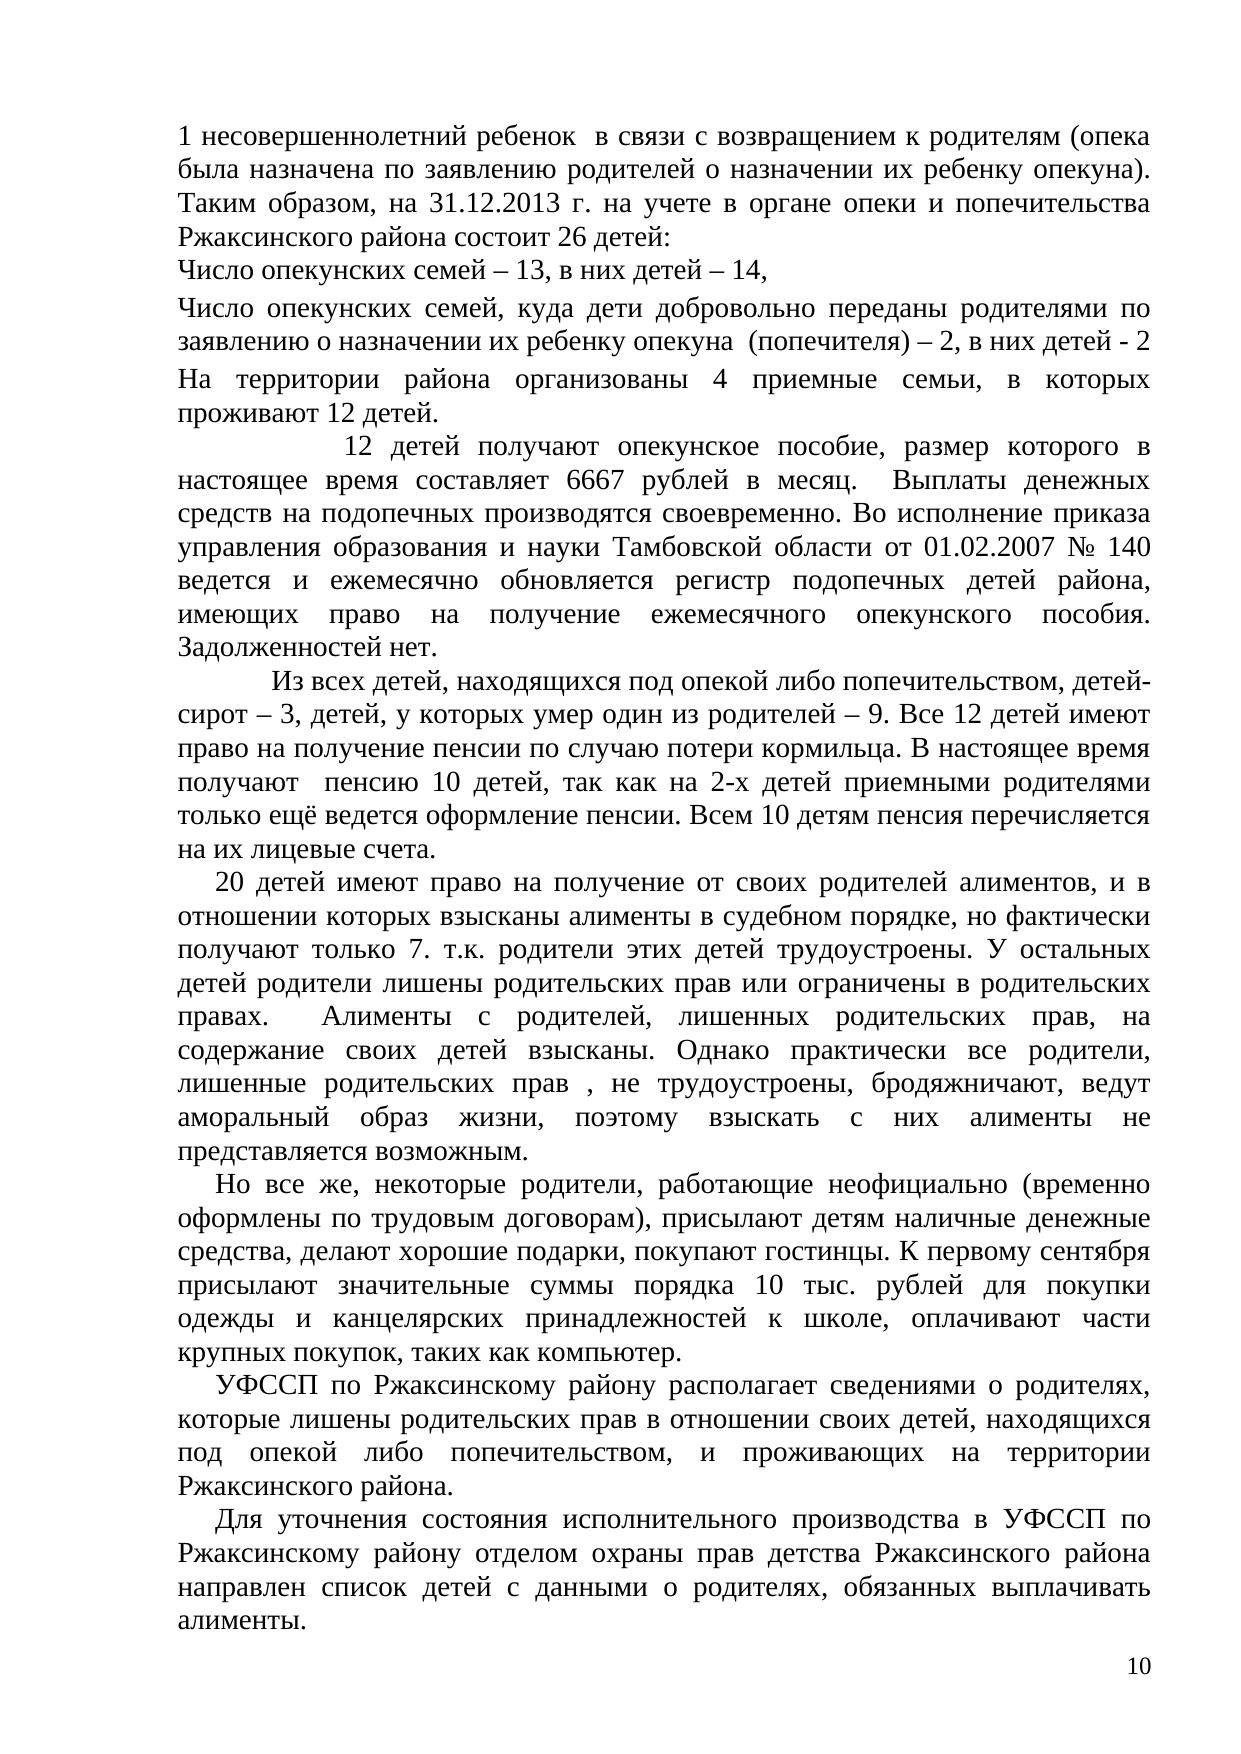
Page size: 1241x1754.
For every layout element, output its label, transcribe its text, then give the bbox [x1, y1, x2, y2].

text Из всех детей, находящихся под опекой либо попечительством, детей-сирот – 3, детей, у которых умер один из родителей – 9. Все 12 детей имеют право на получение пенсии по случаю потери кормильца. В настоящее время получают пенсию 10 детей, так как на 2-х детей приемными родителями только ещё ведется оформление пенсии. Всем 10 детям пенсия перечисляется на их лицевые счета. [177, 663, 1152, 864]
text 12 детей получают опекунское пособие, размер которого в настоящее время составляет 6667 рублей в месяц. Выплаты денежных средств на подопечных производятся своевременно. Во исполнение приказа управления образования и науки Тамбовской области от 01.02.2007 № 140 ведется и ежемесячно обновляется регистр подопечных детей района, имеющих право на получение ежемесячного опекунского пособия. Задолженностей нет. [177, 428, 1152, 663]
text На территории района организованы 4 приемные семьи, в которых проживают 12 детей. [177, 361, 1152, 428]
text 1 несовершеннолетний ребенок в связи с возвращением к родителям (опека была назначена по заявлению родителей о назначении их ребенку опекуна). Таким образом, на 31.12.2013 г. на учете в органе опеки и попечительства Ржаксинского района состоит 26 детей: [177, 118, 1152, 252]
text УФССП по Ржаксинскому району располагает сведениями о родителях, которые лишены родительских прав в отношении своих детей, находящихся под опекой либо попечительством, и проживающих на территории Ржаксинского района. [177, 1367, 1152, 1502]
text 20 детей имеют право на получение от своих родителей алиментов, и в отношении которых взысканы алименты в судебном порядке, но фактически получают только 7. т.к. родители этих детей трудоустроены. У остальных детей родители лишены родительских прав или ограничены в родительских правах. Алименты с родителей, лишенных родительских прав, на содержание своих детей взысканы. Однако практически все родители, лишенные родительских прав , не трудоустроены, бродяжничают, ведут аморальный образ жизни, поэтому взыскать с них алименты не представляется возможным. [177, 864, 1152, 1166]
text Число опекунских семей – 13, в них детей – 14, [177, 252, 1152, 286]
text Но все же, некоторые родители, работающие неофициально (временно оформлены по трудовым договорам), присылают детям наличные денежные средства, делают хорошие подарки, покупают гостинцы. К первому сентября присылают значительные суммы порядка 10 тыс. рублей для покупки одежды и канцелярских принадлежностей к школе, оплачивают части крупных покупок, таких как компьютер. [177, 1166, 1152, 1367]
text Для уточнения состояния исполнительного производства в УФССП по Ржаксинскому району отделом охраны прав детства Ржаксинского района направлен список детей с данными о родителях, обязанных выплачивать алименты. [177, 1502, 1152, 1636]
text Число опекунских семей, куда дети добровольно переданы родителями по заявлению о назначении их ребенку опекуна (попечителя) – 2, в них детей - 2 [177, 290, 1152, 357]
